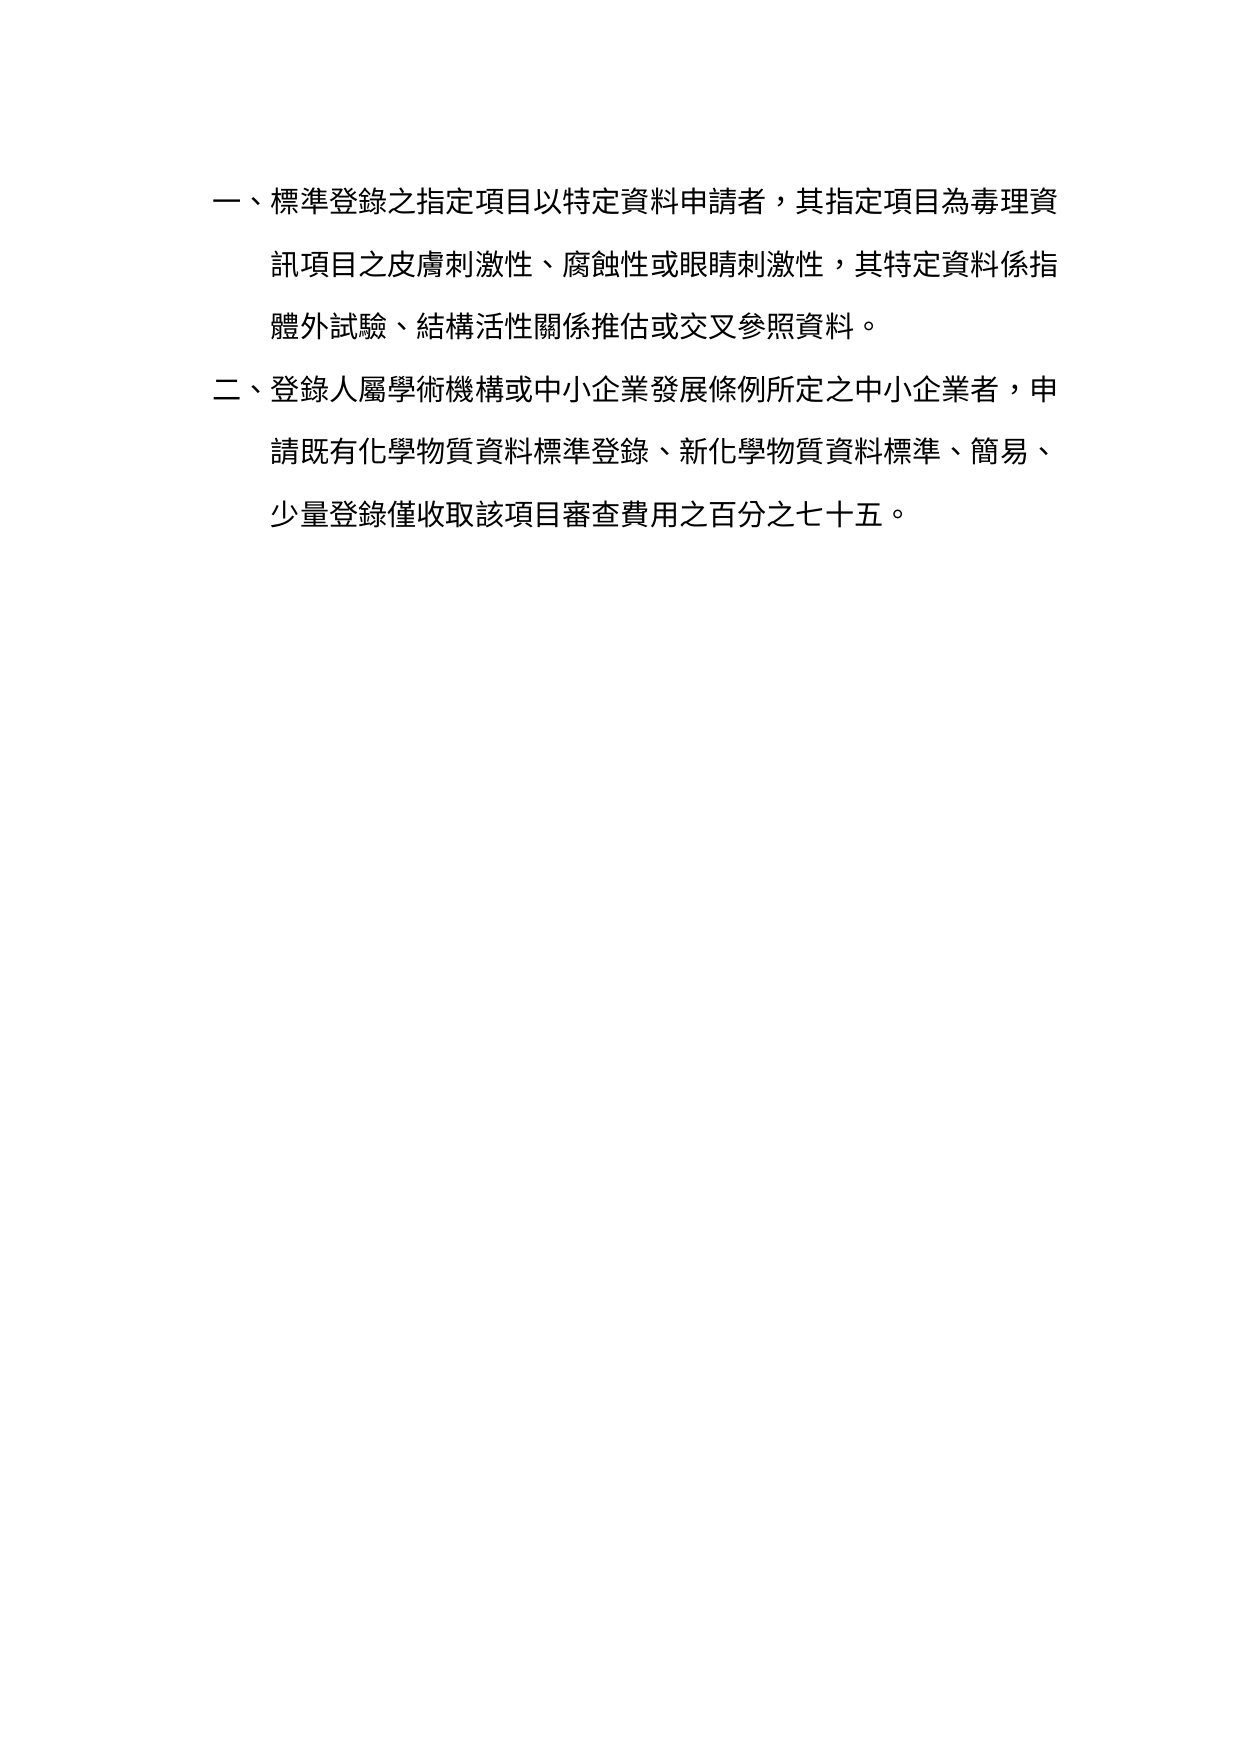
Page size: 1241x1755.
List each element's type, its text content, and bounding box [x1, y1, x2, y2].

text 二、登錄人屬學術機構或中小企業發展條例所定之中小企業者，申請既有化學物質資料標準登錄、新化學物質資料標準、簡易、少量登錄僅收取該項目審查費用之百分之七十五。 [212, 346, 1086, 533]
text 一、標準登錄之指定項目以特定資料申請者，其指定項目為毒理資訊項目之皮膚刺激性、腐蝕性或眼睛刺激性，其特定資料係指體外試驗、結構活性關係推估或交叉參照資料。 [212, 158, 1086, 346]
